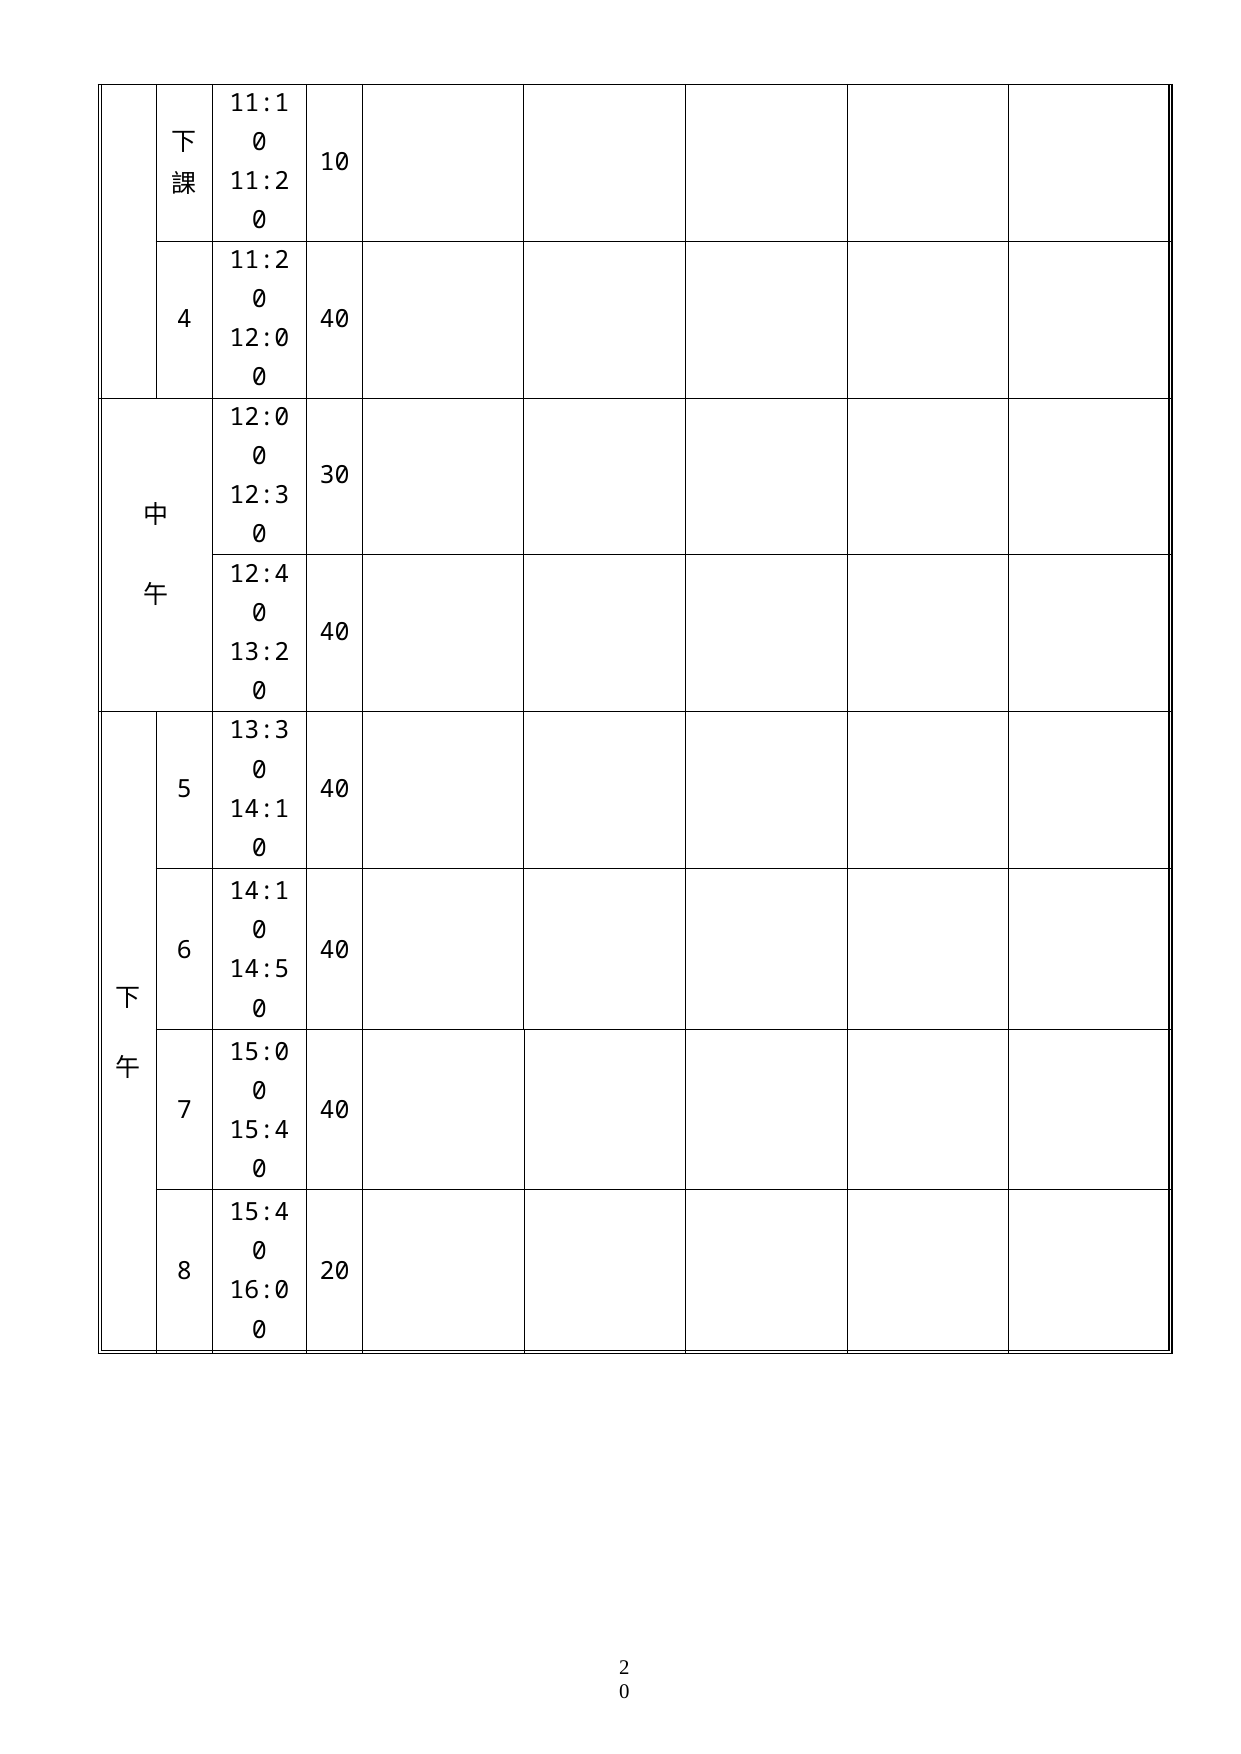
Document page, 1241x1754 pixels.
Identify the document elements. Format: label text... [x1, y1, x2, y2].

table_cell 下課 [157, 85, 212, 241]
table_cell [1009, 1030, 1168, 1189]
table_cell [525, 1190, 685, 1349]
table_cell 13:30 14:10 [213, 712, 306, 868]
table_cell [524, 712, 685, 868]
table_cell [524, 869, 685, 1028]
table_cell 15:40 16:00 [213, 1190, 306, 1349]
table_cell [524, 399, 685, 554]
table_cell 5 [157, 712, 212, 868]
table_cell [102, 85, 156, 397]
table_cell [848, 242, 1008, 397]
table_cell [686, 1030, 847, 1189]
table_cell [848, 1030, 1008, 1189]
table_cell [1009, 555, 1168, 711]
table_cell [686, 242, 847, 397]
table_cell 11:10 11:20 [213, 85, 306, 241]
table_cell 40 [307, 712, 362, 868]
table_cell [363, 869, 523, 1028]
table_cell [524, 85, 685, 241]
table_cell [848, 399, 1008, 554]
table_cell [848, 555, 1008, 711]
table_cell 30 [307, 399, 362, 554]
table_cell [363, 555, 523, 711]
table_cell [1009, 242, 1168, 397]
table_cell [1009, 85, 1168, 241]
table_cell 11:20 12:00 [213, 242, 306, 397]
table_cell 10 [307, 85, 362, 241]
table_cell [363, 1030, 524, 1189]
table_cell [363, 85, 523, 241]
table_cell [1009, 712, 1168, 868]
table_cell [848, 712, 1008, 868]
table_cell 20 [307, 1190, 362, 1349]
table_cell [848, 1190, 1008, 1349]
table_cell [363, 399, 523, 554]
table_cell [1009, 869, 1168, 1028]
table_cell 40 [307, 1030, 362, 1189]
table_cell [1009, 1190, 1168, 1349]
table_cell 中 午 [102, 399, 212, 711]
table_cell [686, 712, 847, 868]
table_cell 12:40 13:20 [213, 555, 306, 711]
table_cell 14:10 14:50 [213, 869, 306, 1028]
table_cell 4 [157, 242, 212, 397]
table_cell 下 午 [102, 712, 156, 1349]
table_cell [848, 869, 1008, 1028]
table_cell 40 [307, 242, 362, 397]
table_cell [363, 712, 523, 868]
table_cell [686, 555, 847, 711]
table_cell [686, 85, 847, 241]
table_cell [686, 1190, 847, 1349]
table_cell [686, 869, 847, 1028]
table_cell 12:00 12:30 [213, 399, 306, 554]
table_cell 7 [157, 1030, 212, 1189]
table_cell 40 [307, 869, 362, 1028]
table_cell [848, 85, 1008, 241]
table_cell 15:00 15:40 [213, 1030, 306, 1189]
table_cell [524, 242, 685, 397]
table_cell 8 [157, 1190, 212, 1349]
table_cell [363, 1190, 524, 1349]
table_cell [686, 399, 847, 554]
table_cell [363, 242, 523, 397]
table_cell [525, 1030, 685, 1189]
table_cell [1009, 399, 1168, 554]
table_cell [524, 555, 685, 711]
table_cell 40 [307, 555, 362, 711]
table_cell 6 [157, 869, 212, 1028]
